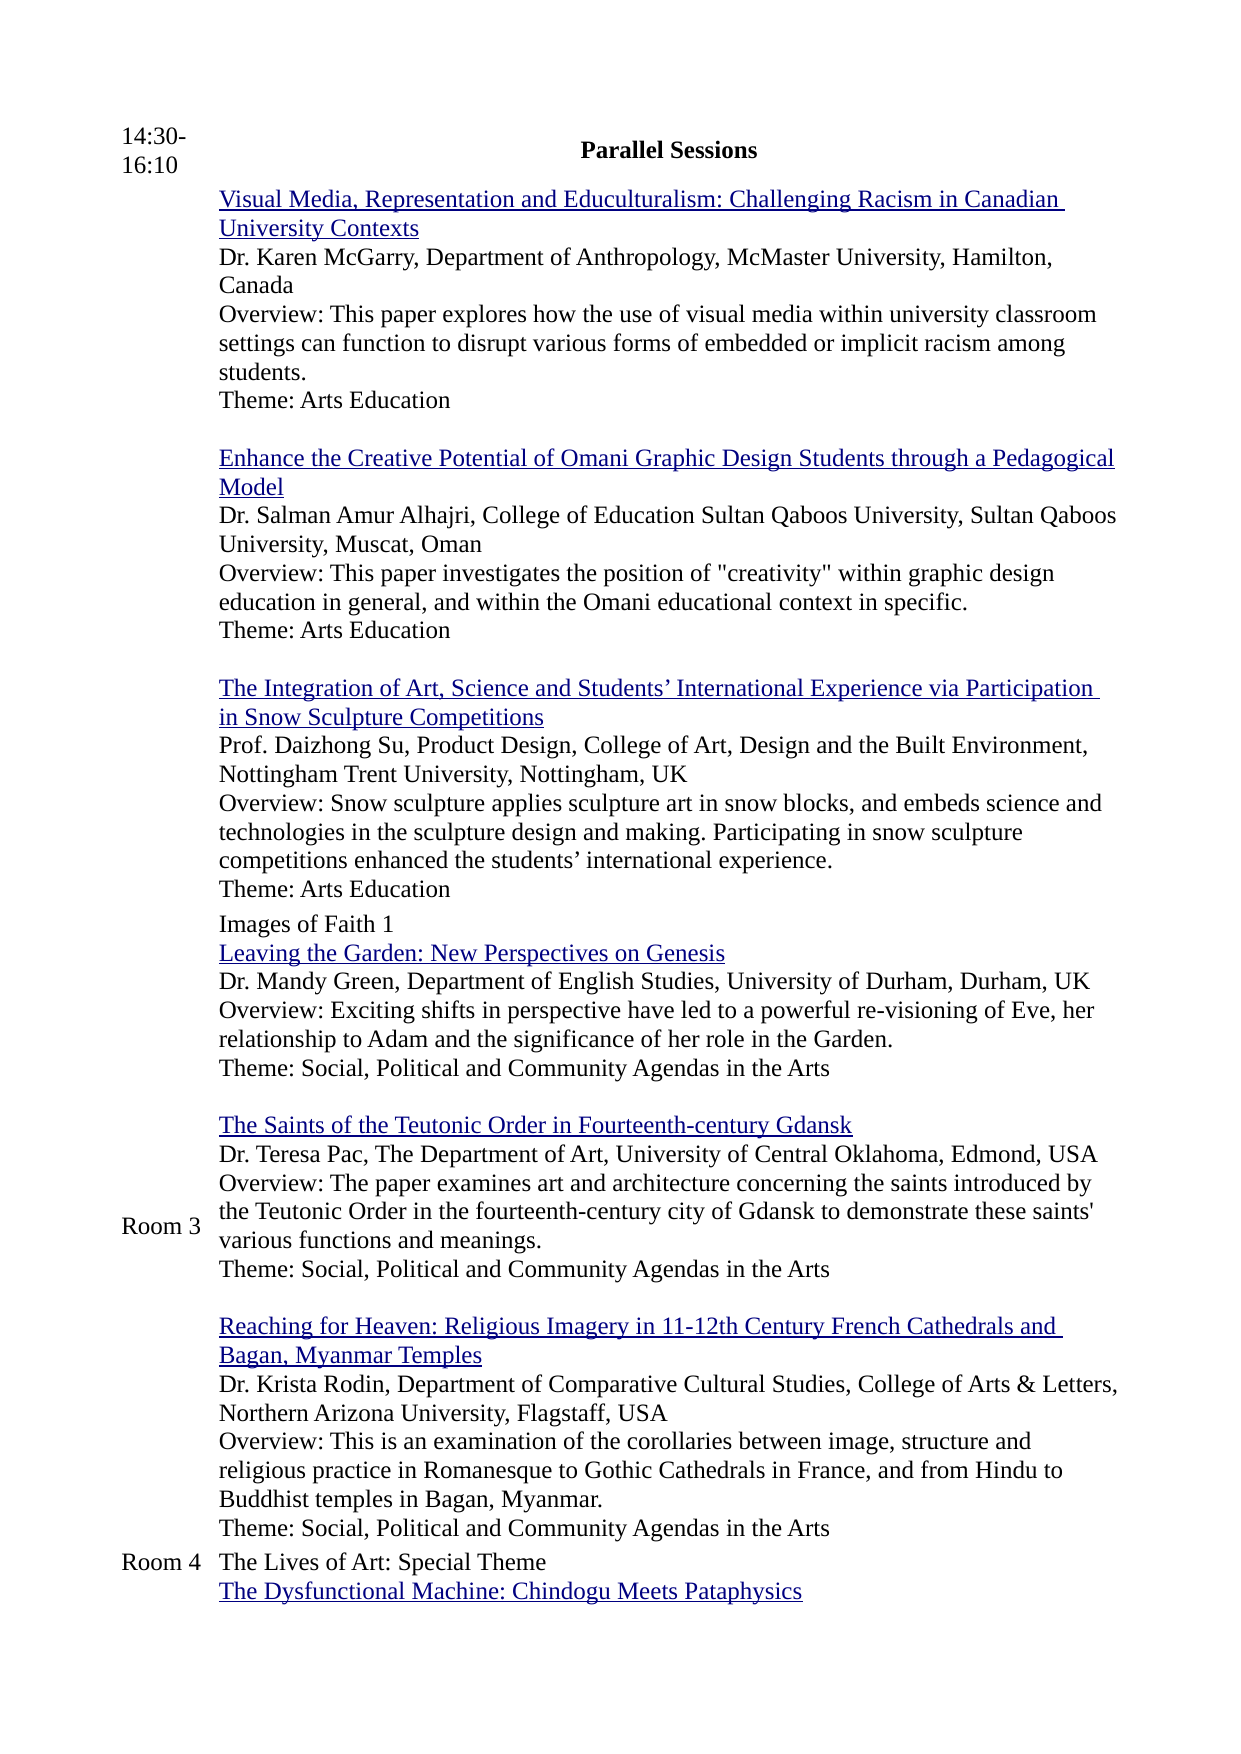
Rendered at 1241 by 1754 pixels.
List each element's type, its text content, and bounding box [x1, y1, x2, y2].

table_header Parallel Sessions [216, 118, 1122, 181]
table_cell [118, 181, 216, 906]
table_cell Visual Media, Representation and Educulturalism: Challenging Racism in Canadian University Contexts Dr. Karen McGarry, Department of Anthropology, McMaster University, Hamilton, Canada Overview: This paper explores how the use of visual media within university classroom settings can function to disrupt various forms of embedded or implicit racism among students. Theme: Arts Education Enhance the Creative Potential of Omani Graphic Design Students through a Pedagogical Model Dr. Salman Amur Alhajri, College of Education Sultan Qaboos University, Sultan Qaboos University, Muscat, Oman Overview: This paper investigates the position of "creativity" within graphic design education in general, and within the Omani educational context in specific. Theme: Arts Education The Integration of Art, Science and Students’ International Experience via Participation in Snow Sculpture Competitions Prof. Daizhong Su, Product Design, College of Art, Design and the Built Environment, Nottingham Trent University, Nottingham, UK Overview: Snow sculpture applies sculpture art in snow blocks, and embeds science and technologies in the sculpture design and making. Participating in snow sculpture competitions enhanced the students’ international experience. Theme: Arts Education [216, 181, 1122, 906]
table_cell Room 3 [118, 906, 216, 1544]
table_cell Images of Faith 1 Leaving the Garden: New Perspectives on Genesis Dr. Mandy Green, Department of English Studies, University of Durham, Durham, UK Overview: Exciting shifts in perspective have led to a powerful re-visioning of Eve, her relationship to Adam and the significance of her role in the Garden. Theme: Social, Political and Community Agendas in the Arts The Saints of the Teutonic Order in Fourteenth-century Gdansk Dr. Teresa Pac, The Department of Art, University of Central Oklahoma, Edmond, USA Overview: The paper examines art and architecture concerning the saints introduced by the Teutonic Order in the fourteenth-century city of Gdansk to demonstrate these saints' various functions and meanings. Theme: Social, Political and Community Agendas in the Arts Reaching for Heaven: Religious Imagery in 11-12th Century French Cathedrals and Bagan, Myanmar Temples Dr. Krista Rodin, Department of Comparative Cultural Studies, College of Arts & Letters, Northern Arizona University, Flagstaff, USA Overview: This is an examination of the corollaries between image, structure and religious practice in Romanesque to Gothic Cathedrals in France, and from Hindu to Buddhist temples in Bagan, Myanmar. Theme: Social, Political and Community Agendas in the Arts [216, 906, 1122, 1544]
table_cell Room 4 [118, 1544, 216, 1608]
table_header 14:30-16:10 [118, 118, 216, 181]
table_cell The Lives of Art: Special Theme The Dysfunctional Machine: Chindogu Meets Pataphysics [216, 1544, 1122, 1608]
